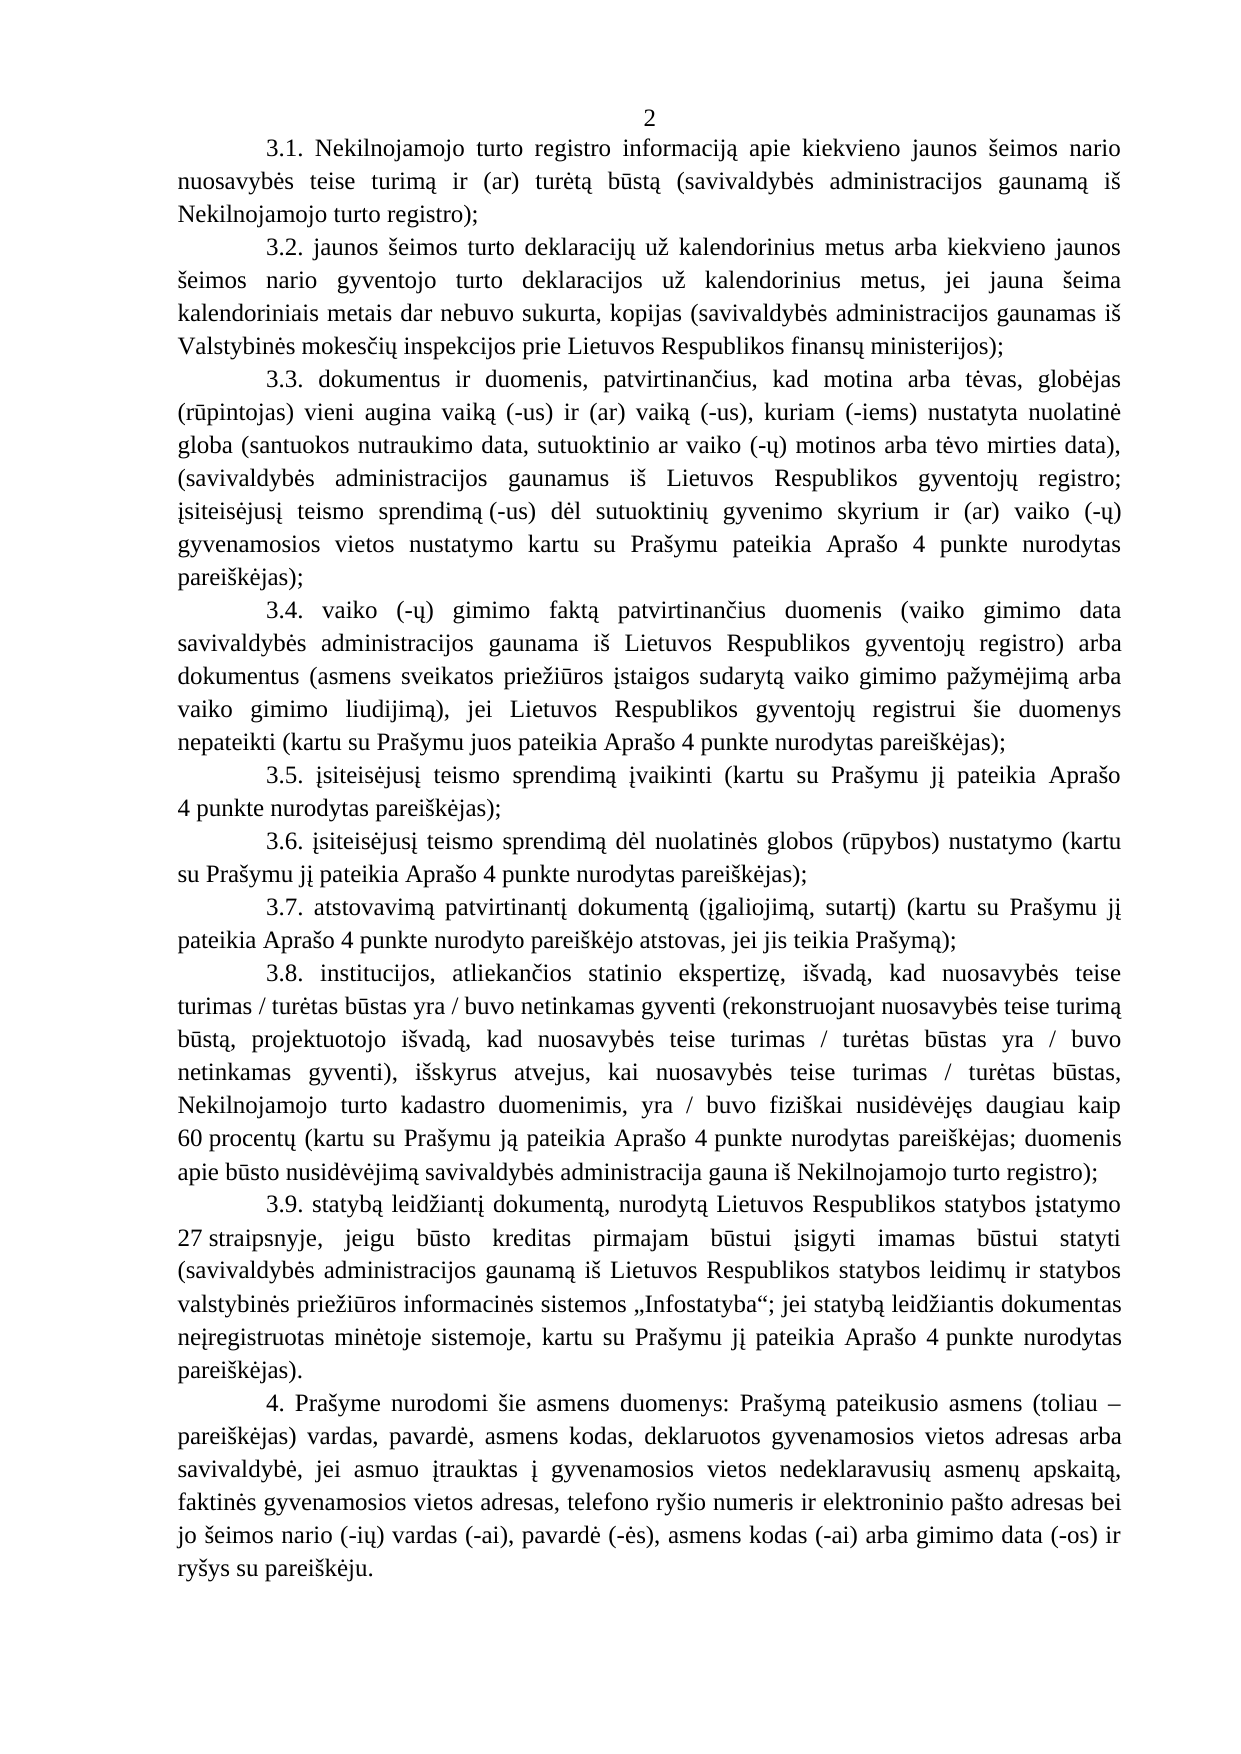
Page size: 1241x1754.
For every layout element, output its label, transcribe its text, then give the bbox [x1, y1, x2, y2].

text 4. Prašyme nurodomi šie asmens duomenys: Prašymą pateikusio asmens (toliau – pareiškėjas) vardas, pavardė, asmens kodas, deklaruotos gyvenamosios vietos adresas arba savivaldybė, jei asmuo įtrauktas į gyvenamosios vietos nedeklaravusių asmenų apskaitą, faktinės gyvenamosios vietos adresas, telefono ryšio numeris ir elektroninio pašto adresas bei jo šeimos nario (-ių) vardas (-ai), pavardė (-ės), asmens kodas (-ai) arba gimimo data (-os) ir ryšys su pareiškėju. [177, 1388, 1122, 1582]
text 3.6. įsiteisėjusį teismo sprendimą dėl nuolatinės globos (rūpybos) nustatymo (kartu su Prašymu jį pateikia Aprašo 4 punkte nurodytas pareiškėjas); [177, 826, 1122, 888]
text 3.1. Nekilnojamojo turto registro informaciją apie kiekvieno jaunos šeimos nario nuosavybės teise turimą ir (ar) turėtą būstą (savivaldybės administracijos gaunamą iš Nekilnojamojo turto registro); [177, 133, 1122, 228]
text 3.8. institucijos, atliekančios statinio ekspertizę, išvadą, kad nuosavybės teise turimas / turėtas būstas yra / buvo netinkamas gyventi (rekonstruojant nuosavybės teise turimą būstą, projektuotojo išvadą, kad nuosavybės teise turimas / turėtas būstas yra / buvo netinkamas gyventi), išskyrus atvejus, kai nuosavybės teise turimas / turėtas būstas, Nekilnojamojo turto kadastro duomenimis, yra / buvo fiziškai nusidėvėjęs daugiau kaip 60 procentų (kartu su Prašymu ją pateikia Aprašo 4 punkte nurodytas pareiškėjas; duomenis apie būsto nusidėvėjimą savivaldybės administracija gauna iš Nekilnojamojo turto registro); [177, 958, 1122, 1185]
text 3.2. jaunos šeimos turto deklaracijų už kalendorinius metus arba kiekvieno jaunos šeimos nario gyventojo turto deklaracijos už kalendorinius metus, jei jauna šeima kalendoriniais metais dar nebuvo sukurta, kopijas (savivaldybės administracijos gaunamas iš Valstybinės mokesčių inspekcijos prie Lietuvos Respublikos finansų ministerijos); [177, 232, 1122, 360]
text 3.4. vaiko (-ų) gimimo faktą patvirtinančius duomenis (vaiko gimimo data savivaldybės administracijos gaunama iš Lietuvos Respublikos gyventojų registro) arba dokumentus (asmens sveikatos priežiūros įstaigos sudarytą vaiko gimimo pažymėjimą arba vaiko gimimo liudijimą), jei Lietuvos Respublikos gyventojų registrui šie duomenys nepateikti (kartu su Prašymu juos pateikia Aprašo 4 punkte nurodytas pareiškėjas); [177, 595, 1122, 756]
text 3.5. įsiteisėjusį teismo sprendimą įvaikinti (kartu su Prašymu jį pateikia Aprašo 4 punkte nurodytas pareiškėjas); [177, 760, 1122, 822]
text 3.7. atstovavimą patvirtinantį dokumentą (įgaliojimą, sutartį) (kartu su Prašymu jį pateikia Aprašo 4 punkte nurodyto pareiškėjo atstovas, jei jis teikia Prašymą); [177, 892, 1122, 954]
text 3.3. dokumentus ir duomenis, patvirtinančius, kad motina arba tėvas, globėjas (rūpintojas) vieni augina vaiką (-us) ir (ar) vaiką (-us), kuriam (-iems) nustatyta nuolatinė globa (santuokos nutraukimo data, sutuoktinio ar vaiko (-ų) motinos arba tėvo mirties data), (savivaldybės administracijos gaunamus iš Lietuvos Respublikos gyventojų registro; įsiteisėjusį teismo sprendimą (-us) dėl sutuoktinių gyvenimo skyrium ir (ar) vaiko (-ų) gyvenamosios vietos nustatymo kartu su Prašymu pateikia Aprašo 4 punkte nurodytas pareiškėjas); [177, 364, 1122, 591]
text 3.9. statybą leidžiantį dokumentą, nurodytą Lietuvos Respublikos statybos įstatymo 27 straipsnyje, jeigu būsto kreditas pirmajam būstui įsigyti imamas būstui statyti (savivaldybės administracijos gaunamą iš Lietuvos Respublikos statybos leidimų ir statybos valstybinės priežiūros informacinės sistemos „Infostatyba“; jei statybą leidžiantis dokumentas neįregistruotas minėtoje sistemoje, kartu su Prašymu jį pateikia Aprašo 4 punkte nurodytas pareiškėjas). [177, 1189, 1122, 1383]
